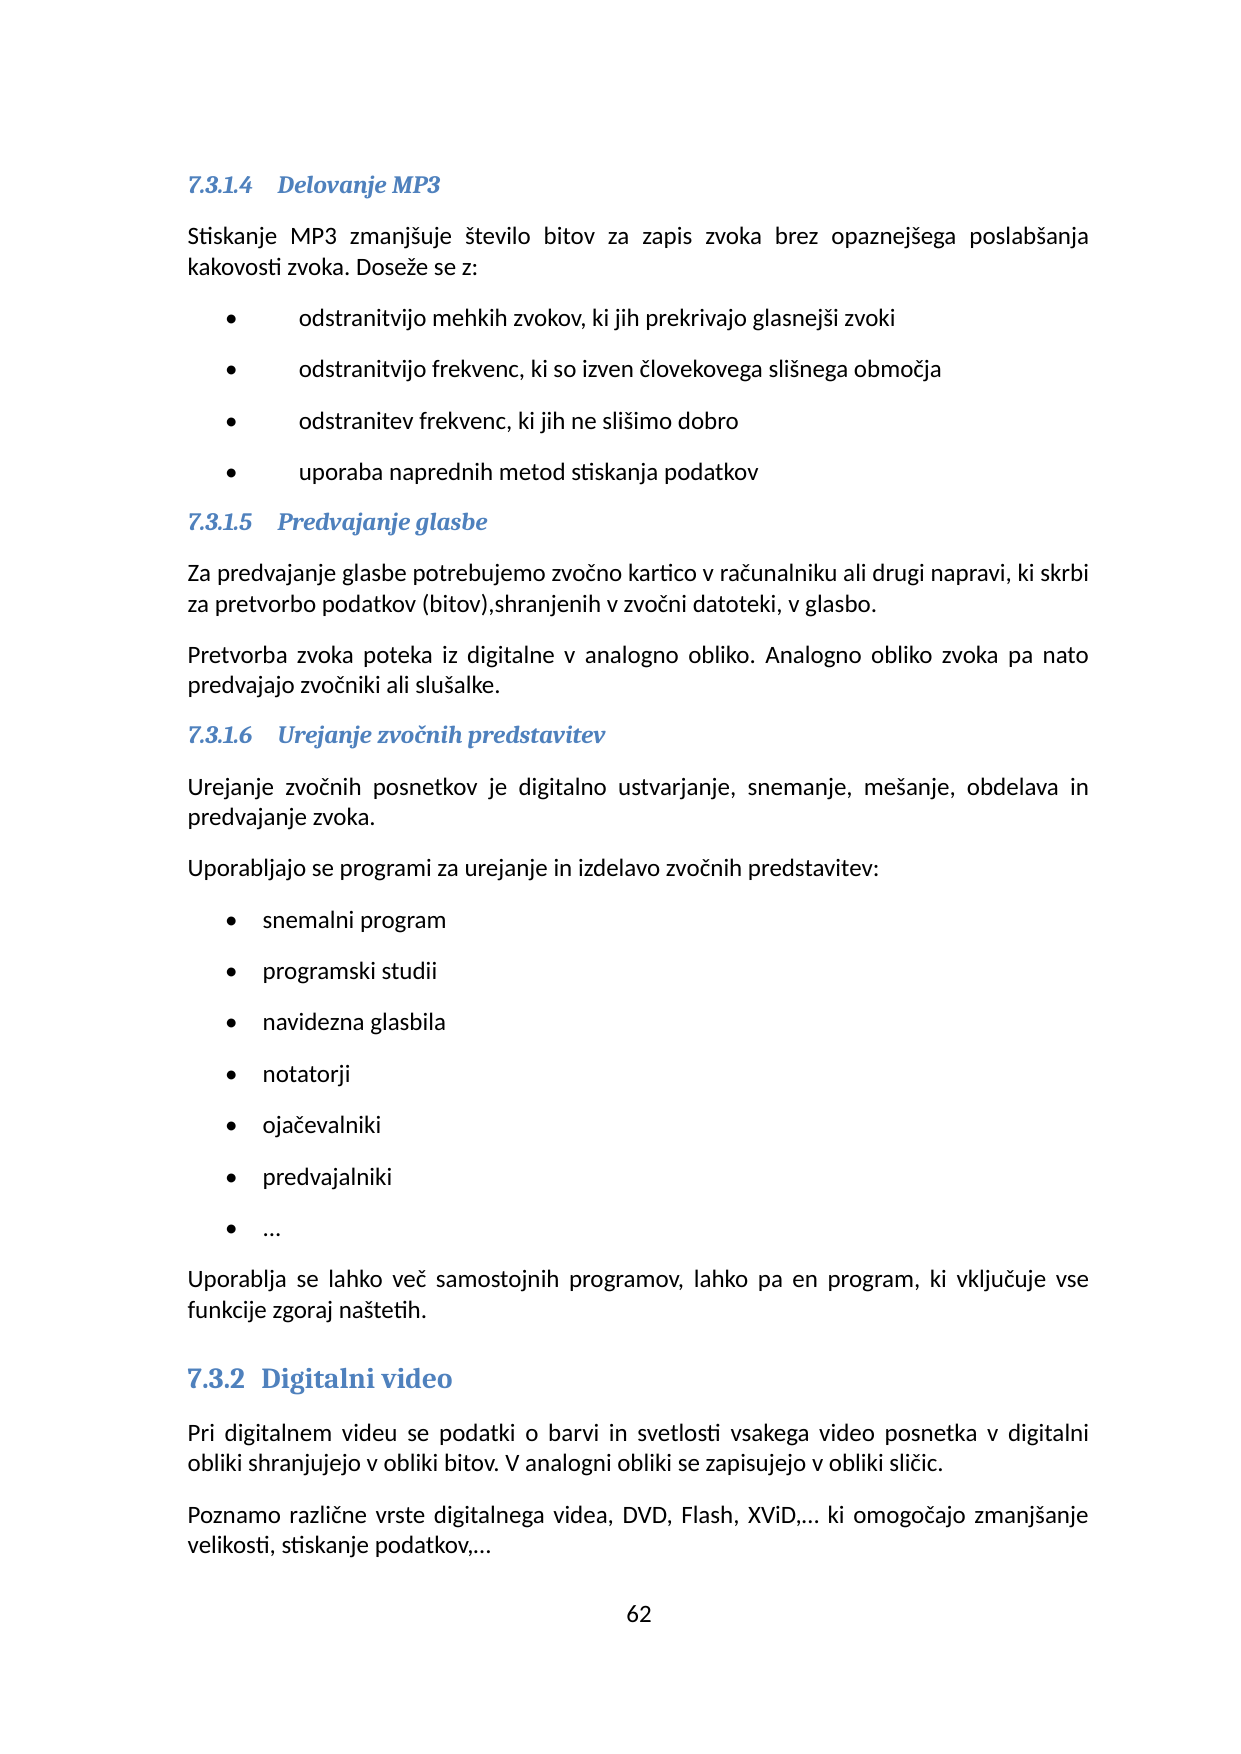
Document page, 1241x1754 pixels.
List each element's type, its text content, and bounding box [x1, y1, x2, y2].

list predvajalniki [225, 1161, 1090, 1191]
subtitle Delovanje MP3 [187, 171, 1090, 199]
subtitle Digitalni video [187, 1362, 1090, 1395]
subtitle Predvajanje glasbe [187, 508, 1090, 536]
list navidezna glasbila [225, 1007, 1090, 1037]
list uporaba naprednih metod stiskanja podatkov [225, 456, 1090, 487]
list programski studii [225, 955, 1090, 986]
list odstranitvijo frekvenc, ki so izven človekovega slišnega območja [225, 354, 1090, 384]
text Uporablja se lahko več samostojnih programov, lahko pa en program, ki vključuje vse funkcije zgoraj naštetih. [187, 1263, 1090, 1324]
text Poznamo različne vrste digitalnega videa, DVD, Flash, XViD,… ki omogočajo zmanjšanje velikosti, stiskanje podatkov,… [187, 1499, 1090, 1560]
list odstranitev frekvenc, ki jih ne slišimo dobro [225, 405, 1090, 436]
subtitle Urejanje zvočnih predstavitev [187, 721, 1090, 750]
text Pri digitalnem videu se podatki o barvi in svetlosti vsakega video posnetka v digitalni obliki shranjujejo v obliki bitov. V analogni obliki se zapisujejo v obliki sličic. [187, 1417, 1090, 1478]
list ... [225, 1212, 1090, 1242]
text Pretvorba zvoka poteka iz digitalne v analogno obliko. Analogno obliko zvoka pa nato predvajajo zvočniki ali slušalke. [187, 639, 1090, 700]
text Urejanje zvočnih posnetkov je digitalno ustvarjanje, snemanje, mešanje, obdelava in predvajanje zvoka. [187, 771, 1090, 832]
list ojačevalniki [225, 1109, 1090, 1140]
text Stiskanje MP3 zmanjšuje število bitov za zapis zvoka brez opaznejšega poslabšanja kakovosti zvoka. Doseže se z: [187, 220, 1090, 281]
list snemalni program [225, 904, 1090, 934]
list odstranitvijo mehkih zvokov, ki jih prekrivajo glasnejši zvoki [225, 302, 1090, 333]
list notatorji [225, 1058, 1090, 1088]
text Za predvajanje glasbe potrebujemo zvočno kartico v računalniku ali drugi napravi, ki skrbi za pretvorbo podatkov (bitov),shranjenih v zvočni datoteki, v glasbo. [187, 557, 1090, 618]
text Uporabljajo se programi za urejanje in izdelavo zvočnih predstavitev: [187, 852, 1090, 883]
